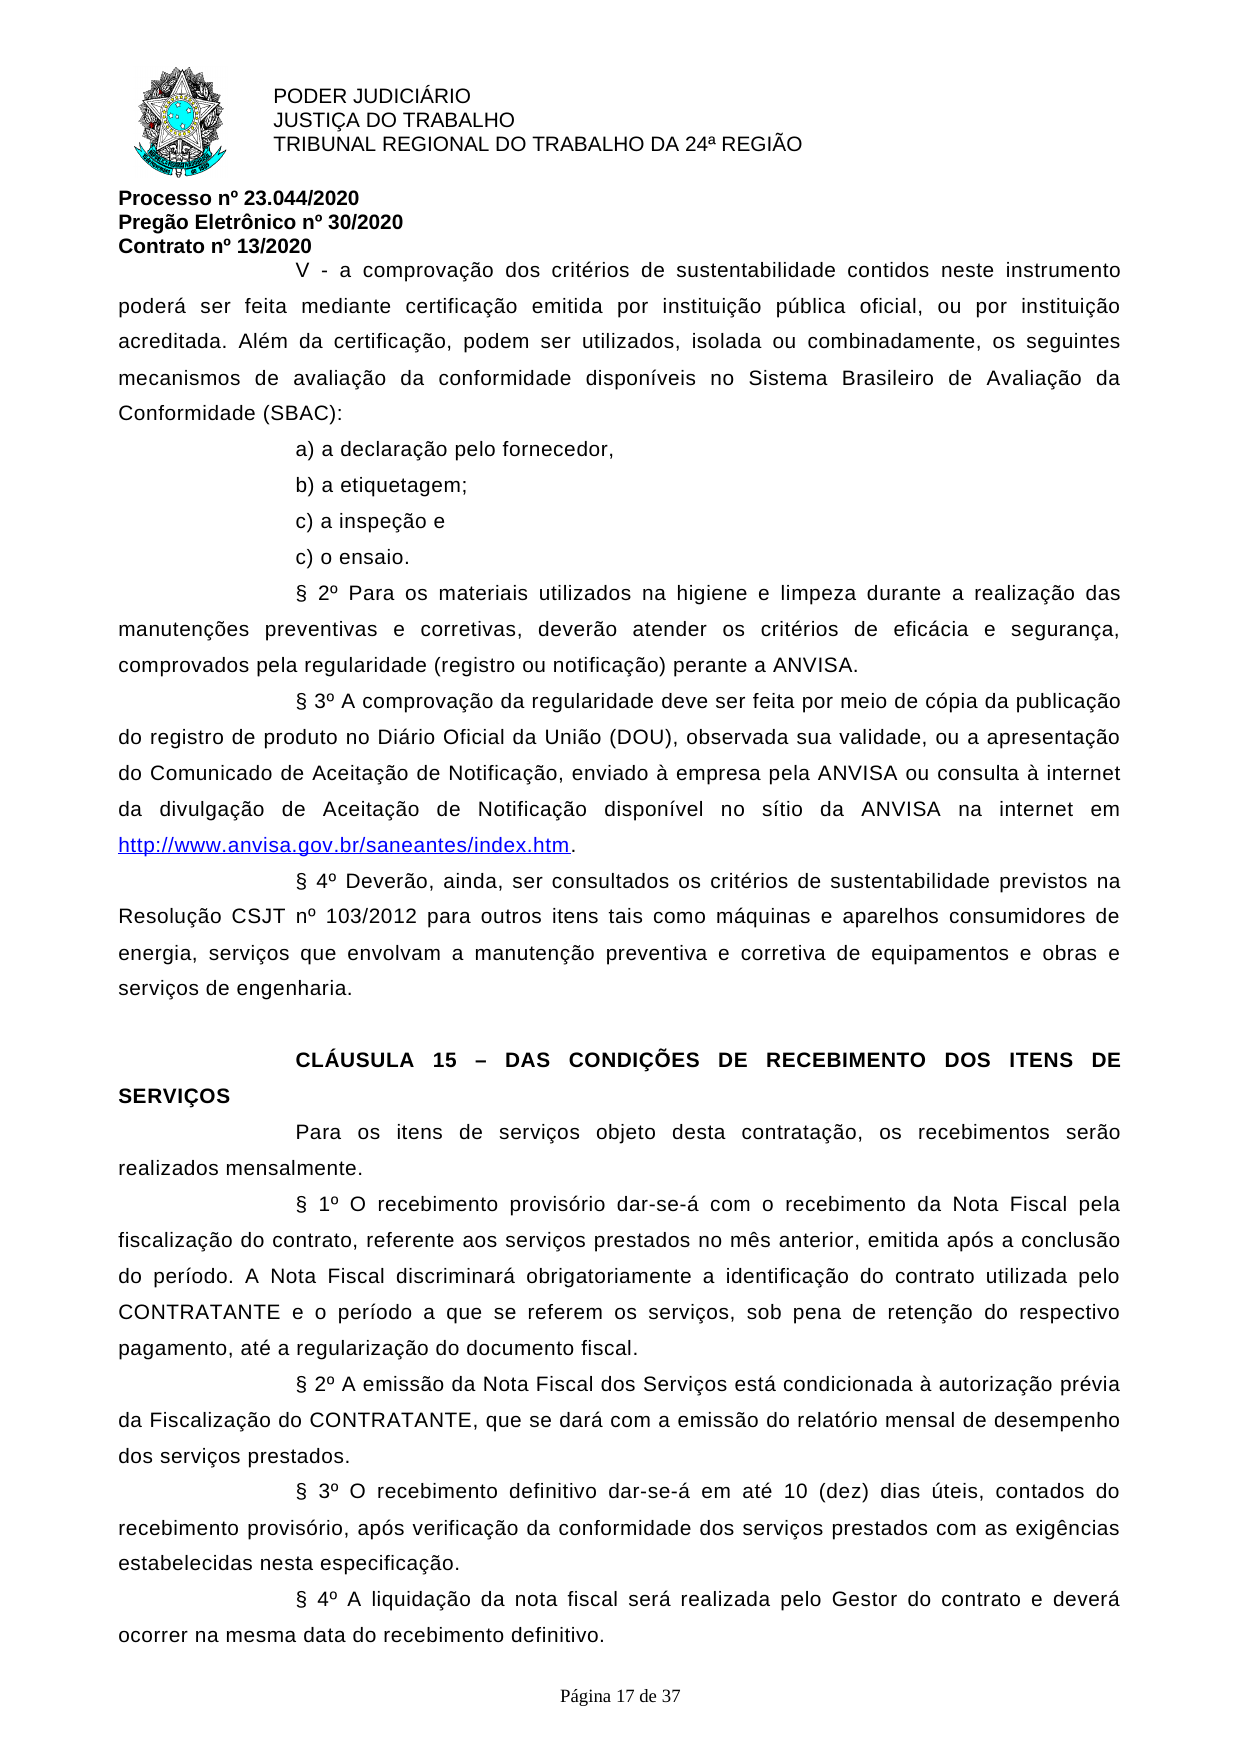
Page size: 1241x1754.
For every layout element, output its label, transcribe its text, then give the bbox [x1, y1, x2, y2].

text b) a etiquetagem; [118, 473, 1122, 497]
text § 2º Para os materiais utilizados na higiene e limpeza durante a realização das manutenções preventivas e corretivas, deverão atender os critérios de eficácia e segurança, comprovados pela regularidade (registro ou notificação) perante a ANVISA. [118, 581, 1122, 677]
text § 4º A liquidação da nota fiscal será realizada pelo Gestor do contrato e deverá ocorrer na mesma data do recebimento definitivo. [118, 1587, 1122, 1647]
text § 3º A comprovação da regularidade deve ser feita por meio de cópia da publicação do registro de produto no Diário Oficial da União (DOU), observada sua validade, ou a apresentação do Comunicado de Aceitação de Notificação, enviado à empresa pela ANVISA ou consulta à internet da divulgação de Aceitação de Notificação disponível no sítio da ANVISA na internet em http://www.anvisa.gov.br/saneantes/index.htm. [118, 689, 1122, 856]
text § 1º O recebimento provisório dar-se-á com o recebimento da Nota Fiscal pela fiscalização do contrato, referente aos serviços prestados no mês anterior, emitida após a conclusão do período. A Nota Fiscal discriminará obrigatoriamente a identificação do contrato utilizada pelo CONTRATANTE e o período a que se referem os serviços, sob pena de retenção do respectivo pagamento, até a regularização do documento fiscal. [118, 1192, 1122, 1359]
text § 4º Deverão, ainda, ser consultados os critérios de sustentabilidade previstos na Resolução CSJT nº 103/2012 para outros itens tais como máquinas e aparelhos consumidores de energia, serviços que envolvam a manutenção preventiva e corretiva de equipamentos e obras e serviços de engenharia. [118, 868, 1122, 1000]
text § 2º A emissão da Nota Fiscal dos Serviços está condicionada à autorização prévia da Fiscalização do CONTRATANTE, que se dará com a emissão do relatório mensal de desempenho dos serviços prestados. [118, 1372, 1122, 1467]
text V - a comprovação dos critérios de sustentabilidade contidos neste instrumento poderá ser feita mediante certificação emitida por instituição pública oficial, ou por instituição acreditada. Além da certificação, podem ser utilizados, isolada ou combinadamente, os seguintes mecanismos de avaliação da conformidade disponíveis no Sistema Brasileiro de Avaliação da Conformidade (SBAC): [118, 257, 1122, 425]
text c) o ensaio. [118, 545, 1122, 569]
text CLÁUSULA 15 – DAS CONDIÇÕES DE RECEBIMENTO DOS ITENS DE SERVIÇOS [118, 1048, 1122, 1108]
text a) a declaração pelo fornecedor, [118, 437, 1122, 461]
text § 3º O recebimento definitivo dar-se-á em até 10 (dez) dias úteis, contados do recebimento provisório, após verificação da conformidade dos serviços prestados com as exigências estabelecidas nesta especificação. [118, 1479, 1122, 1575]
text Para os itens de serviços objeto desta contratação, os recebimentos serão realizados mensalmente. [118, 1120, 1122, 1180]
picture [133, 66, 228, 178]
text c) a inspeção e [118, 509, 1122, 533]
